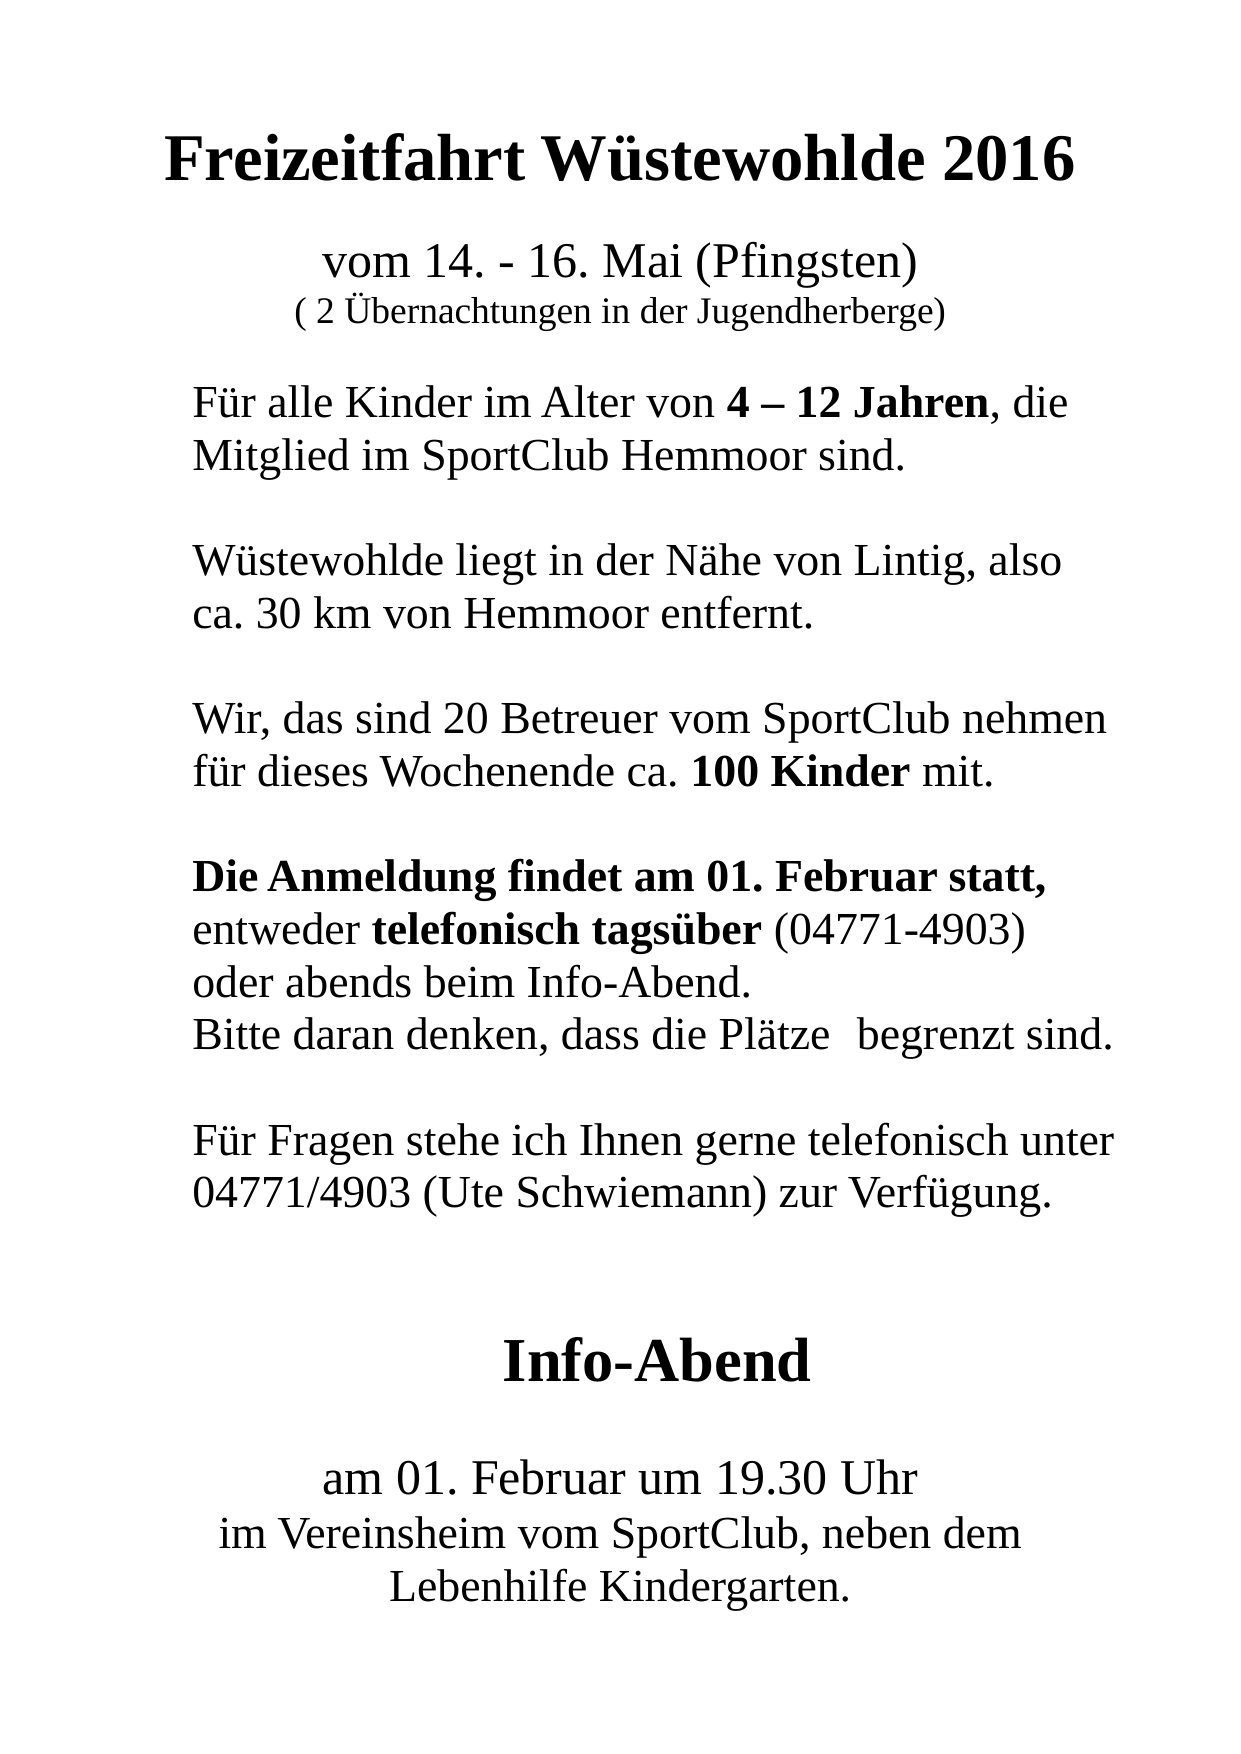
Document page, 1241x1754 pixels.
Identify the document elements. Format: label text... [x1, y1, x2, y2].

text Wüstewohlde liegt in der Nähe von Lintig, also ca. 30 km von Hemmoor entfernt. [118, 533, 1122, 638]
text Für Fragen stehe ich Ihnen gerne telefonisch unter 04771/4903 (Ute Schwiemann) zur Verfügung. [118, 1112, 1122, 1218]
text Bitte daran denken, dass die Plätze begrenzt sind. [118, 1007, 1122, 1060]
text Wir, das sind 20 Betreuer vom SportClub nehmen für dieses Wochenende ca. 100 Kinder mit. [118, 691, 1122, 796]
text Info-Abend [118, 1323, 1122, 1395]
text im Vereinsheim vom SportClub, neben dem Lebenhilfe Kindergarten. [118, 1505, 1122, 1611]
text ( 2 Übernachtungen in der Jugendherberge) [118, 288, 1122, 331]
text vom 14. - 16. Mai (Pfingsten) [118, 231, 1122, 288]
text Freizeitfahrt Wüstewohlde 2016 [118, 118, 1122, 195]
text Die Anmeldung findet am 01. Februar statt, entweder telefonisch tagsüber (04771-4903) [118, 849, 1122, 954]
text am 01. Februar um 19.30 Uhr [118, 1448, 1122, 1505]
text Für alle Kinder im Alter von 4 – 12 Jahren, die Mitglied im SportClub Hemmoor sind. [118, 374, 1122, 480]
text oder abends beim Info-Abend. [118, 954, 1122, 1007]
